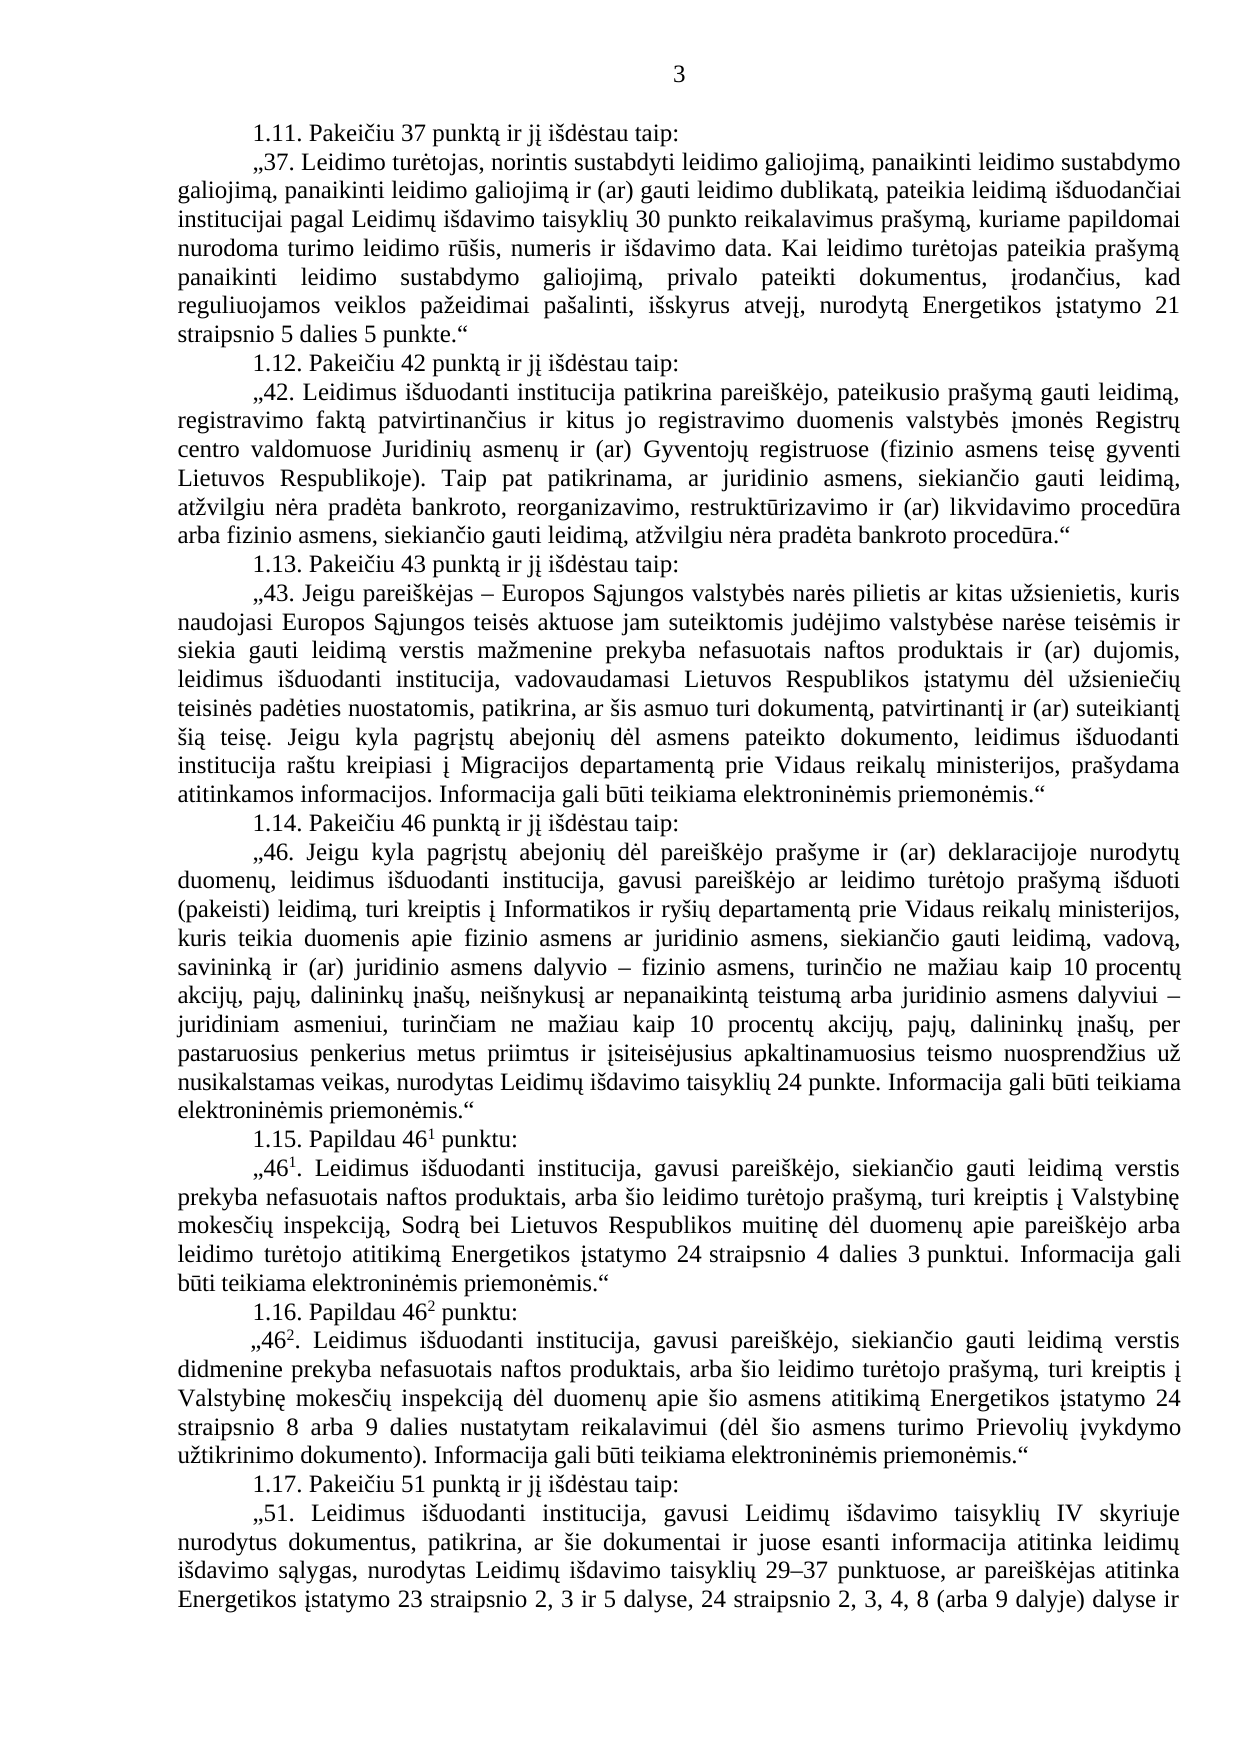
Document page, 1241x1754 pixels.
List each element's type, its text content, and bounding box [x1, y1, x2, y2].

text 1.14. Pakeičiu 46 punktą ir jį išdėstau taip: [177, 808, 1181, 837]
text „37. Leidimo turėtojas, norintis sustabdyti leidimo galiojimą, panaikinti leidimo sustabdymo galiojimą, panaikinti leidimo galiojimą ir (ar) gauti leidimo dublikatą, pateikia leidimą išduodančiai institucijai pagal Leidimų išdavimo taisyklių 30 punkto reikalavimus prašymą, kuriame papildomai nurodoma turimo leidimo rūšis, numeris ir išdavimo data. Kai leidimo turėtojas pateikia prašymą panaikinti leidimo sustabdymo galiojimą, privalo pateikti dokumentus, įrodančius, kad reguliuojamos veiklos pažeidimai pašalinti, išskyrus atvejį, nurodytą Energetikos įstatymo 21 straipsnio 5 dalies 5 punkte.“ [177, 147, 1181, 348]
text „42. Leidimus išduodanti institucija patikrina pareiškėjo, pateikusio prašymą gauti leidimą, registravimo faktą patvirtinančius ir kitus jo registravimo duomenis valstybės įmonės Registrų centro valdomuose Juridinių asmenų ir (ar) Gyventojų registruose (fizinio asmens teisę gyventi Lietuvos Respublikoje). Taip pat patikrinama, ar juridinio asmens, siekiančio gauti leidimą, atžvilgiu nėra pradėta bankroto, reorganizavimo, restruktūrizavimo ir (ar) likvidavimo procedūra arba fizinio asmens, siekiančio gauti leidimą, atžvilgiu nėra pradėta bankroto procedūra.“ [177, 377, 1181, 549]
text 1.15. Papildau 461 punktu: [177, 1124, 1181, 1153]
text 1.11. Pakeičiu 37 punktą ir jį išdėstau taip: [177, 118, 1181, 147]
text „461. Leidimus išduodanti institucija, gavusi pareiškėjo, siekiančio gauti leidimą verstis prekyba nefasuotais naftos produktais, arba šio leidimo turėtojo prašymą, turi kreiptis į Valstybinę mokesčių inspekciją, Sodrą bei Lietuvos Respublikos muitinę dėl duomenų apie pareiškėjo arba leidimo turėtojo atitikimą Energetikos įstatymo 24 straipsnio 4 dalies 3 punktui. Informacija gali būti teikiama elektroninėmis priemonėmis.“ [177, 1153, 1181, 1297]
text „46. Jeigu kyla pagrįstų abejonių dėl pareiškėjo prašyme ir (ar) deklaracijoje nurodytų duomenų, leidimus išduodanti institucija, gavusi pareiškėjo ar leidimo turėtojo prašymą išduoti (pakeisti) leidimą, turi kreiptis į Informatikos ir ryšių departamentą prie Vidaus reikalų ministerijos, kuris teikia duomenis apie fizinio asmens ar juridinio asmens, siekiančio gauti leidimą, vadovą, savininką ir (ar) juridinio asmens dalyvio – fizinio asmens, turinčio ne mažiau kaip 10 procentų akcijų, pajų, dalininkų įnašų, neišnykusį ar nepanaikintą teistumą arba juridinio asmens dalyviui – juridiniam asmeniui, turinčiam ne mažiau kaip 10 procentų akcijų, pajų, dalininkų įnašų, per pastaruosius penkerius metus priimtus ir įsiteisėjusius apkaltinamuosius teismo nuosprendžius už nusikalstamas veikas, nurodytas Leidimų išdavimo taisyklių 24 punkte. Informacija gali būti teikiama elektroninėmis priemonėmis.“ [177, 837, 1181, 1124]
text „51. Leidimus išduodanti institucija, gavusi Leidimų išdavimo taisyklių IV skyriuje nurodytus dokumentus, patikrina, ar šie dokumentai ir juose esanti informacija atitinka leidimų išdavimo sąlygas, nurodytas Leidimų išdavimo taisyklių 29–37 punktuose, ar pareiškėjas atitinka Energetikos įstatymo 23 straipsnio 2, 3 ir 5 dalyse, 24 straipsnio 2, 3, 4, 8 (arba 9 dalyje) dalyse ir [177, 1498, 1181, 1613]
text „462. Leidimus išduodanti institucija, gavusi pareiškėjo, siekiančio gauti leidimą verstis didmenine prekyba nefasuotais naftos produktais, arba šio leidimo turėtojo prašymą, turi kreiptis į Valstybinę mokesčių inspekciją dėl duomenų apie šio asmens atitikimą Energetikos įstatymo 24 straipsnio 8 arba 9 dalies nustatytam reikalavimui (dėl šio asmens turimo Prievolių įvykdymo užtikrinimo dokumento). Informacija gali būti teikiama elektroninėmis priemonėmis.“ [177, 1326, 1181, 1469]
text 1.13. Pakeičiu 43 punktą ir jį išdėstau taip: [177, 549, 1181, 578]
text „43. Jeigu pareiškėjas – Europos Sąjungos valstybės narės pilietis ar kitas užsienietis, kuris naudojasi Europos Sąjungos teisės aktuose jam suteiktomis judėjimo valstybėse narėse teisėmis ir siekia gauti leidimą verstis mažmenine prekyba nefasuotais naftos produktais ir (ar) dujomis, leidimus išduodanti institucija, vadovaudamasi Lietuvos Respublikos įstatymu dėl užsieniečių teisinės padėties nuostatomis, patikrina, ar šis asmuo turi dokumentą, patvirtinantį ir (ar) suteikiantį šią teisę. Jeigu kyla pagrįstų abejonių dėl asmens pateikto dokumento, leidimus išduodanti institucija raštu kreipiasi į Migracijos departamentą prie Vidaus reikalų ministerijos, prašydama atitinkamos informacijos. Informacija gali būti teikiama elektroninėmis priemonėmis.“ [177, 578, 1181, 808]
text 1.12. Pakeičiu 42 punktą ir jį išdėstau taip: [177, 348, 1181, 377]
text 1.17. Pakeičiu 51 punktą ir jį išdėstau taip: [177, 1469, 1181, 1498]
text 1.16. Papildau 462 punktu: [177, 1297, 1181, 1326]
